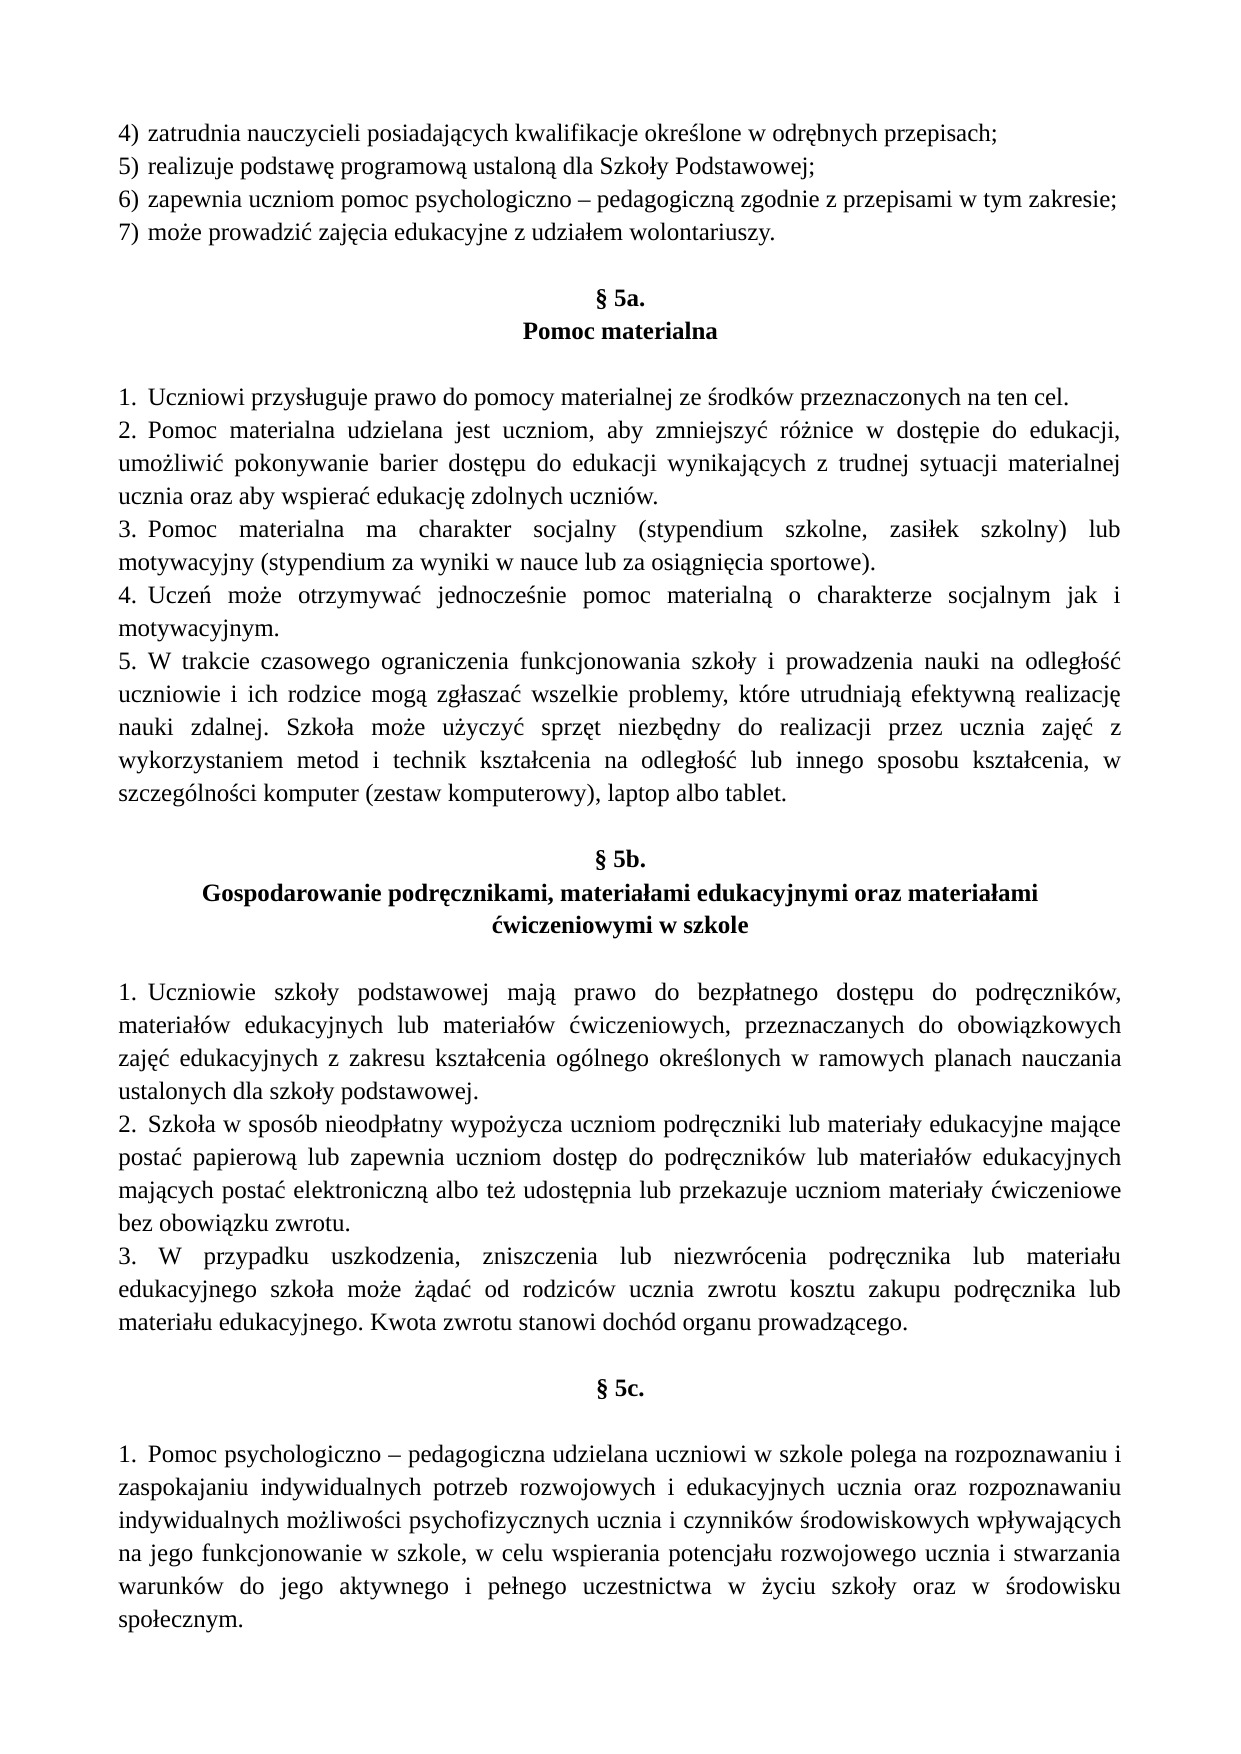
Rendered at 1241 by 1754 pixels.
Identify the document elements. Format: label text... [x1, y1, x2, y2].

list Uczniowie szkoły podstawowej mają prawo do bezpłatnego dostępu do podręczników, materiałów edukacyjnych lub materiałów ćwiczeniowych, przeznaczanych do obowiązkowych zajęć edukacyjnych z zakresu kształcenia ogólnego określonych w ramowych planach nauczania ustalonych dla szkoły podstawowej. [118, 977, 1122, 1104]
list Pomoc psychologiczno – pedagogiczna udzielana uczniowi w szkole polega na rozpoznawaniu i zaspokajaniu indywidualnych potrzeb rozwojowych i edukacyjnych ucznia oraz rozpoznawaniu indywidualnych możliwości psychofizycznych ucznia i czynników środowiskowych wpływających na jego funkcjonowanie w szkole, w celu wspierania potencjału rozwojowego ucznia i stwarzania warunków do jego aktywnego i pełnego uczestnictwa w życiu szkoły oraz w środowisku społecznym. [118, 1439, 1122, 1633]
text § 5c. [118, 1373, 1122, 1402]
list Uczeń może otrzymywać jednocześnie pomoc materialną o charakterze socjalnym jak i motywacyjnym. [118, 580, 1122, 642]
list realizuje podstawę programową ustaloną dla Szkoły Podstawowej; [118, 151, 1122, 180]
text § 5a. [118, 283, 1122, 312]
list może prowadzić zajęcia edukacyjne z udziałem wolontariuszy. [118, 217, 1122, 246]
text Gospodarowanie podręcznikami, materiałami edukacyjnymi oraz materiałami ćwiczeniowymi w szkole [118, 878, 1122, 939]
list zapewnia uczniom pomoc psychologiczno – pedagogiczną zgodnie z przepisami w tym zakresie; [118, 184, 1122, 213]
text 3. W przypadku uszkodzenia, zniszczenia lub niezwrócenia podręcznika lub materiału edukacyjnego szkoła może żądać od rodziców ucznia zwrotu kosztu zakupu podręcznika lub materiału edukacyjnego. Kwota zwrotu stanowi dochód organu prowadzącego. [118, 1241, 1122, 1336]
list zatrudnia nauczycieli posiadających kwalifikacje określone w odrębnych przepisach; [118, 118, 1122, 147]
list Szkoła w sposób nieodpłatny wypożycza uczniom podręczniki lub materiały edukacyjne mające postać papierową lub zapewnia uczniom dostęp do podręczników lub materiałów edukacyjnych mających postać elektroniczną albo też udostępnia lub przekazuje uczniom materiały ćwiczeniowe bez obowiązku zwrotu. [118, 1109, 1122, 1237]
list Pomoc materialna ma charakter socjalny (stypendium szkolne, zasiłek szkolny) lub motywacyjny (stypendium za wyniki w nauce lub za osiągnięcia sportowe). [118, 514, 1122, 576]
text Pomoc materialna [118, 316, 1122, 345]
list Uczniowi przysługuje prawo do pomocy materialnej ze środków przeznaczonych na ten cel. [118, 382, 1122, 411]
text § 5b. [118, 844, 1122, 873]
list W trakcie czasowego ograniczenia funkcjonowania szkoły i prowadzenia nauki na odległość uczniowie i ich rodzice mogą zgłaszać wszelkie problemy, które utrudniają efektywną realizację nauki zdalnej. Szkoła może użyczyć sprzęt niezbędny do realizacji przez ucznia zajęć z wykorzystaniem metod i technik kształcenia na odległość lub innego sposobu kształcenia, w szczególności komputer (zestaw komputerowy), laptop albo tablet. [118, 646, 1122, 807]
list Pomoc materialna udzielana jest uczniom, aby zmniejszyć różnice w dostępie do edukacji, umożliwić pokonywanie barier dostępu do edukacji wynikających z trudnej sytuacji materialnej ucznia oraz aby wspierać edukację zdolnych uczniów. [118, 415, 1122, 510]
